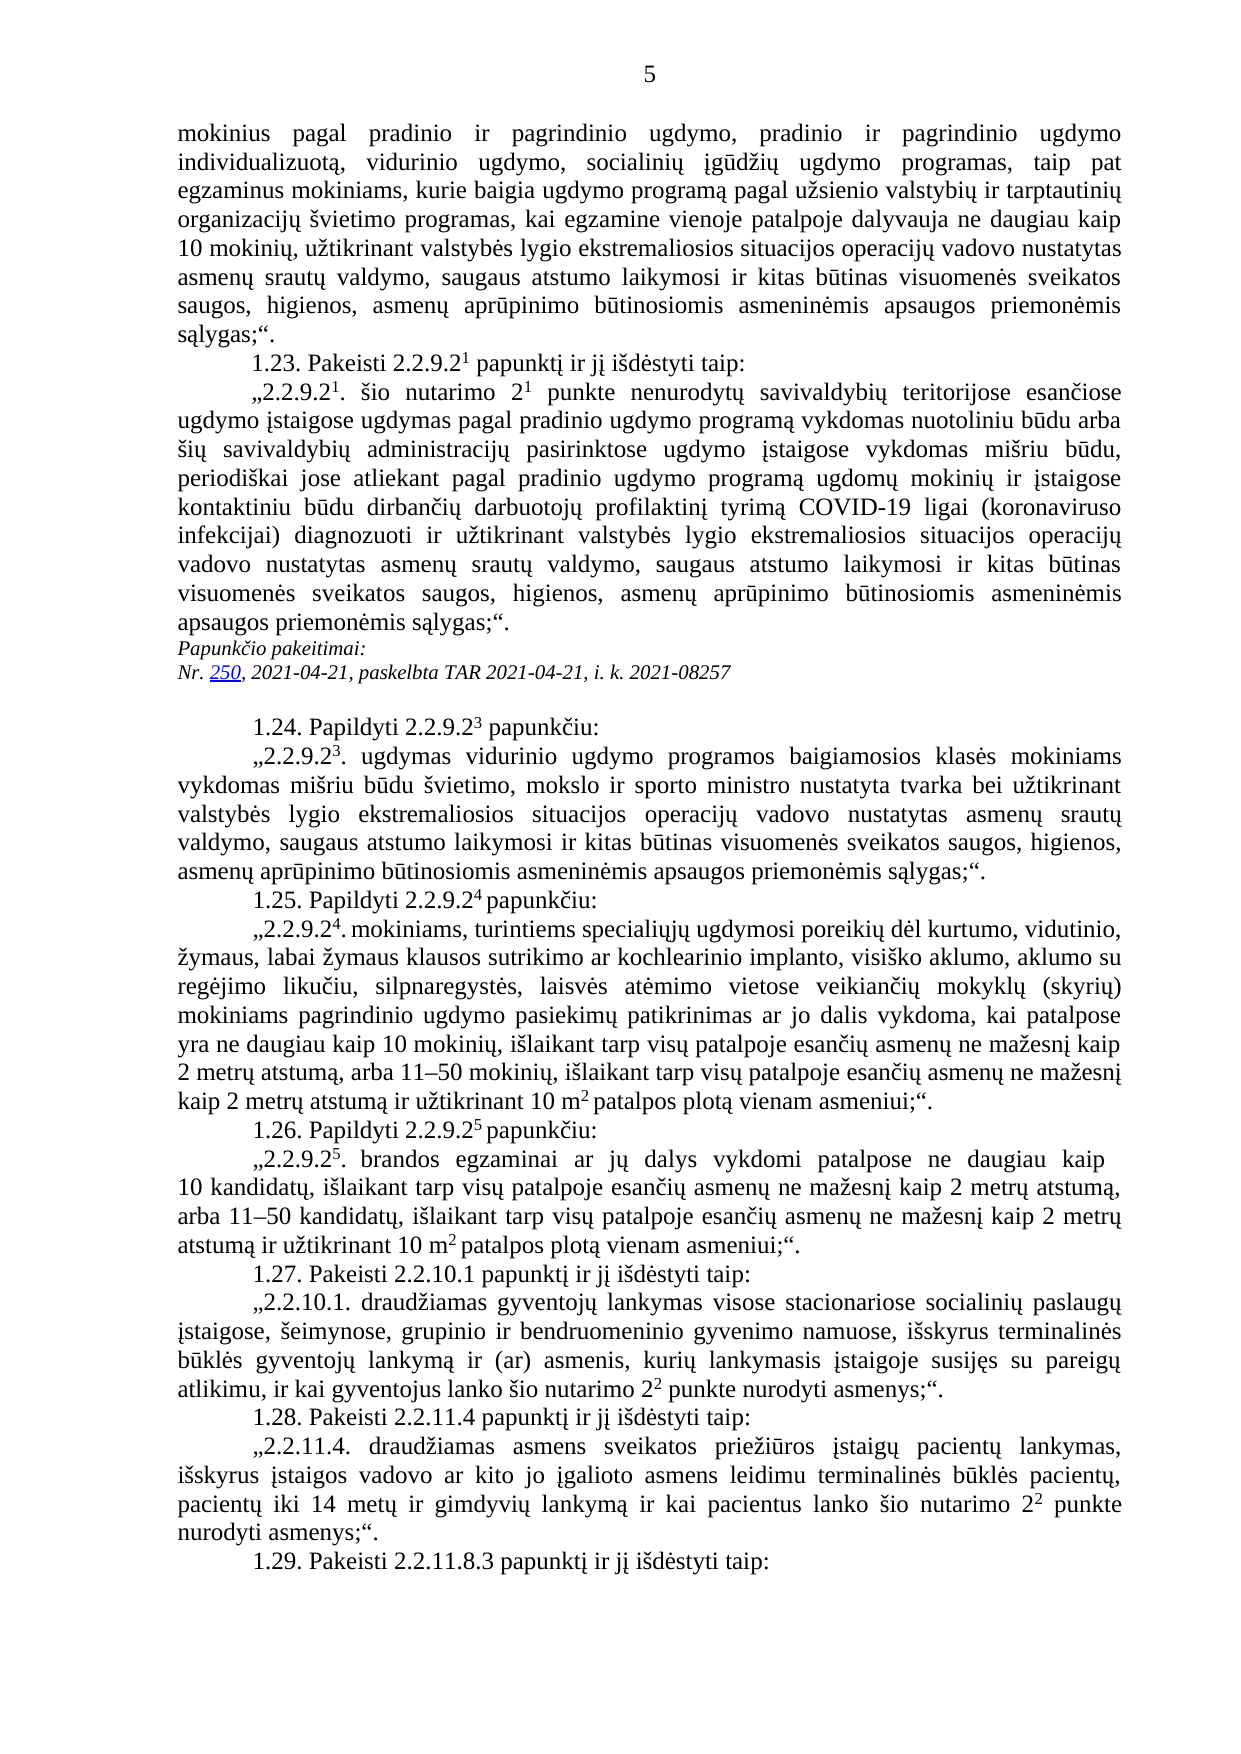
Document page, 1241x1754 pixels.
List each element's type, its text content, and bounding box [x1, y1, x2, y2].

text „2.2.9.21. šio nutarimo 21 punkte nenurodytų savivaldybių teritorijose esančiose ugdymo įstaigose ugdymas pagal pradinio ugdymo programą vykdomas nuotoliniu būdu arba šių savivaldybių administracijų pasirinktose ugdymo įstaigose vykdomas mišriu būdu, periodiškai jose atliekant pagal pradinio ugdymo programą ugdomų mokinių ir įstaigose kontaktiniu būdu dirbančių darbuotojų profilaktinį tyrimą COVID-19 ligai (koronaviruso infekcijai) diagnozuoti ir užtikrinant valstybės lygio ekstremaliosios situacijos operacijų vadovo nustatytas asmenų srautų valdymo, saugaus atstumo laikymosi ir kitas būtinas visuomenės sveikatos saugos, higienos, asmenų aprūpinimo būtinosiomis asmeninėmis apsaugos priemonėmis sąlygas;“. [177, 377, 1122, 636]
text Papunkčio pakeitimai: [177, 636, 1122, 660]
text 1.28. Pakeisti 2.2.11.4 papunktį ir jį išdėstyti taip: [177, 1402, 1122, 1431]
text 1.24. Papildyti 2.2.9.23 papunkčiu: [177, 712, 1122, 741]
text „2.2.9.24. mokiniams, turintiems specialiųjų ugdymosi poreikių dėl kurtumo, vidutinio, žymaus, labai žymaus klausos sutrikimo ar kochlearinio implanto, visiško aklumo, aklumo su regėjimo likučiu, silpnaregystės, laisvės atėmimo vietose veikiančių mokyklų (skyrių) mokiniams pagrindinio ugdymo pasiekimų patikrinimas ar jo dalis vykdoma, kai patalpose yra ne daugiau kaip 10 mokinių, išlaikant tarp visų patalpoje esančių asmenų ne mažesnį kaip 2 metrų atstumą, arba 11–50 mokinių, išlaikant tarp visų patalpoje esančių asmenų ne mažesnį kaip 2 metrų atstumą ir užtikrinant 10 m2 patalpos plotą vienam asmeniui;“. [177, 914, 1122, 1115]
text 1.29. Pakeisti 2.2.11.8.3 papunktį ir jį išdėstyti taip: [177, 1546, 1122, 1575]
text mokinius pagal pradinio ir pagrindinio ugdymo, pradinio ir pagrindinio ugdymo individualizuotą, vidurinio ugdymo, socialinių įgūdžių ugdymo programas, taip pat egzaminus mokiniams, kurie baigia ugdymo programą pagal užsienio valstybių ir tarptautinių organizacijų švietimo programas, kai egzamine vienoje patalpoje dalyvauja ne daugiau kaip 10 mokinių, užtikrinant valstybės lygio ekstremaliosios situacijos operacijų vadovo nustatytas asmenų srautų valdymo, saugaus atstumo laikymosi ir kitas būtinas visuomenės sveikatos saugos, higienos, asmenų aprūpinimo būtinosiomis asmeninėmis apsaugos priemonėmis sąlygas;“. [177, 118, 1122, 348]
text 1.23. Pakeisti 2.2.9.21 papunktį ir jį išdėstyti taip: [177, 348, 1122, 377]
text 1.25. Papildyti 2.2.9.24 papunkčiu: [177, 885, 1122, 914]
text 1.26. Papildyti 2.2.9.25 papunkčiu: [177, 1115, 1122, 1144]
text Nr. 250, 2021-04-21, paskelbta TAR 2021-04-21, i. k. 2021-08257 [177, 660, 1122, 684]
text „2.2.10.1. draudžiamas gyventojų lankymas visose stacionariose socialinių paslaugų įstaigose, šeimynose, grupinio ir bendruomeninio gyvenimo namuose, išskyrus terminalinės būklės gyventojų lankymą ir (ar) asmenis, kurių lankymasis įstaigoje susijęs su pareigų atlikimu, ir kai gyventojus lanko šio nutarimo 22 punkte nurodyti asmenys;“. [177, 1287, 1122, 1402]
text 1.27. Pakeisti 2.2.10.1 papunktį ir jį išdėstyti taip: [177, 1259, 1122, 1287]
text „2.2.11.4. draudžiamas asmens sveikatos priežiūros įstaigų pacientų lankymas, išskyrus įstaigos vadovo ar kito jo įgalioto asmens leidimu terminalinės būklės pacientų, pacientų iki 14 metų ir gimdyvių lankymą ir kai pacientus lanko šio nutarimo 22 punkte nurodyti asmenys;“. [177, 1431, 1122, 1546]
text „2.2.9.25. brandos egzaminai ar jų dalys vykdomi patalpose ne daugiau kaip 10 kandidatų, išlaikant tarp visų patalpoje esančių asmenų ne mažesnį kaip 2 metrų atstumą, arba 11–50 kandidatų, išlaikant tarp visų patalpoje esančių asmenų ne mažesnį kaip 2 metrų atstumą ir užtikrinant 10 m2 patalpos plotą vienam asmeniui;“. [177, 1144, 1122, 1259]
text „2.2.9.23. ugdymas vidurinio ugdymo programos baigiamosios klasės mokiniams vykdomas mišriu būdu švietimo, mokslo ir sporto ministro nustatyta tvarka bei užtikrinant valstybės lygio ekstremaliosios situacijos operacijų vadovo nustatytas asmenų srautų valdymo, saugaus atstumo laikymosi ir kitas būtinas visuomenės sveikatos saugos, higienos, asmenų aprūpinimo būtinosiomis asmeninėmis apsaugos priemonėmis sąlygas;“. [177, 741, 1122, 885]
